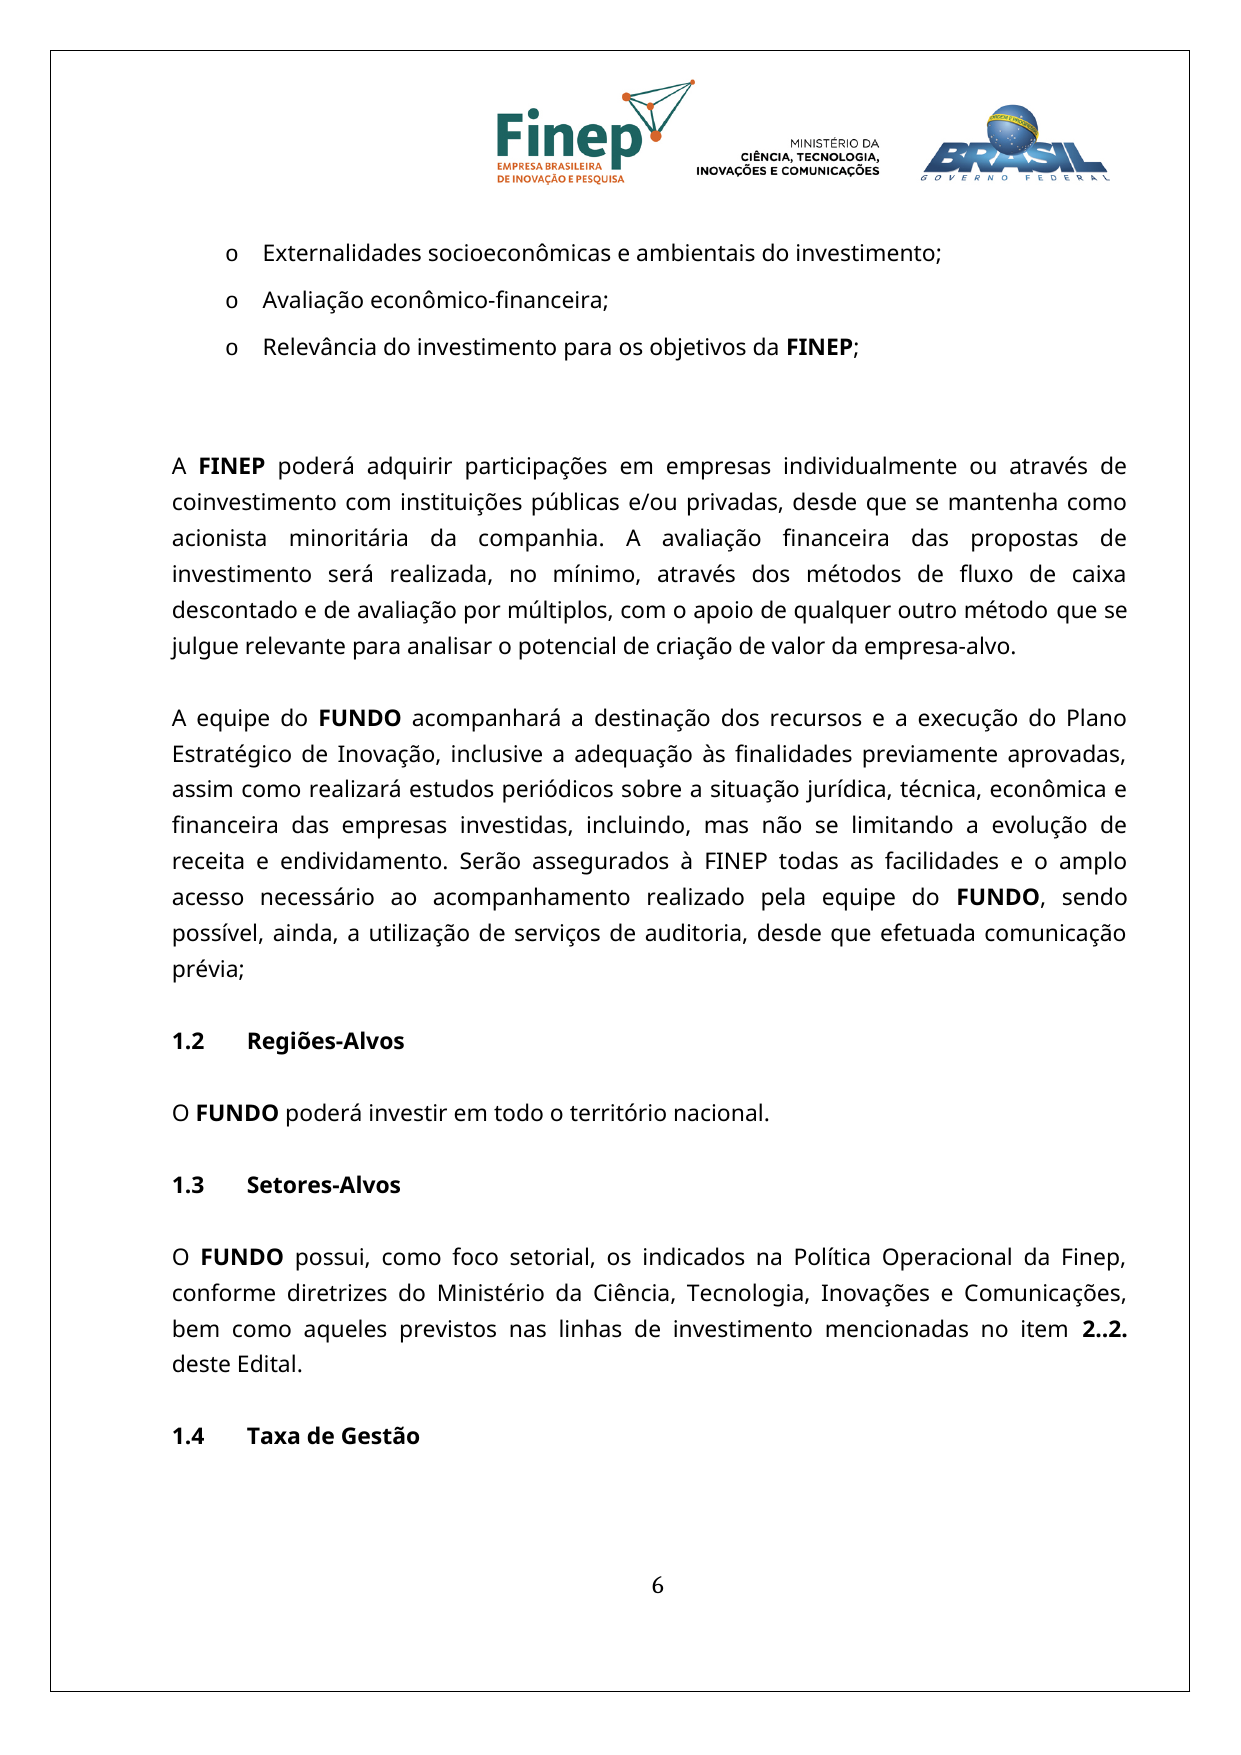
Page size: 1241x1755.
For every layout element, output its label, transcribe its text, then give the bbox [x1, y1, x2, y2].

list Avaliação econômico-financeira; [225, 284, 1128, 316]
list Externalidades socioeconômicas e ambientais do investimento; [225, 237, 1128, 268]
list Relevância do investimento para os objetivos da FINEP; [225, 331, 1128, 362]
text O FUNDO possui, como foco setorial, os indicados na Política Operacional da Finep, conforme diretrizes do Ministério da Ciência, Tecnologia, Inovações e Comunicações, bem como aqueles previstos nas linhas de investimento mencionadas no item 2..2. deste Edital. [172, 1241, 1128, 1380]
text A equipe do FUNDO acompanhará a destinação dos recursos e a execução do Plano Estratégico de Inovação, inclusive a adequação às finalidades previamente aprovadas, assim como realizará estudos periódicos sobre a situação jurídica, técnica, econômica e financeira das empresas investidas, incluindo, mas não se limitando a evolução de receita e endividamento. Serão assegurados à FINEP todas as facilidades e o amplo acesso necessário ao acompanhamento realizado pela equipe do FUNDO, sendo possível, ainda, a utilização de serviços de auditoria, desde que efetuada comunicação prévia; [172, 702, 1128, 984]
text O FUNDO poderá investir em todo o território nacional. [172, 1097, 1128, 1128]
list Taxa de Gestão [172, 1420, 1128, 1452]
text A FINEP poderá adquirir participações em empresas individualmente ou através de coinvestimento com instituições públicas e/ou privadas, desde que se mantenha como acionista minoritária da companhia. A avaliação financeira das propostas de investimento será realizada, no mínimo, através dos métodos de fluxo de caixa descontado e de avaliação por múltiplos, com o apoio de qualquer outro método que se julgue relevante para analisar o potencial de criação de valor da empresa-alvo. [172, 450, 1128, 661]
list Regiões-Alvos [172, 1025, 1128, 1056]
list Setores-Alvos [172, 1169, 1128, 1200]
